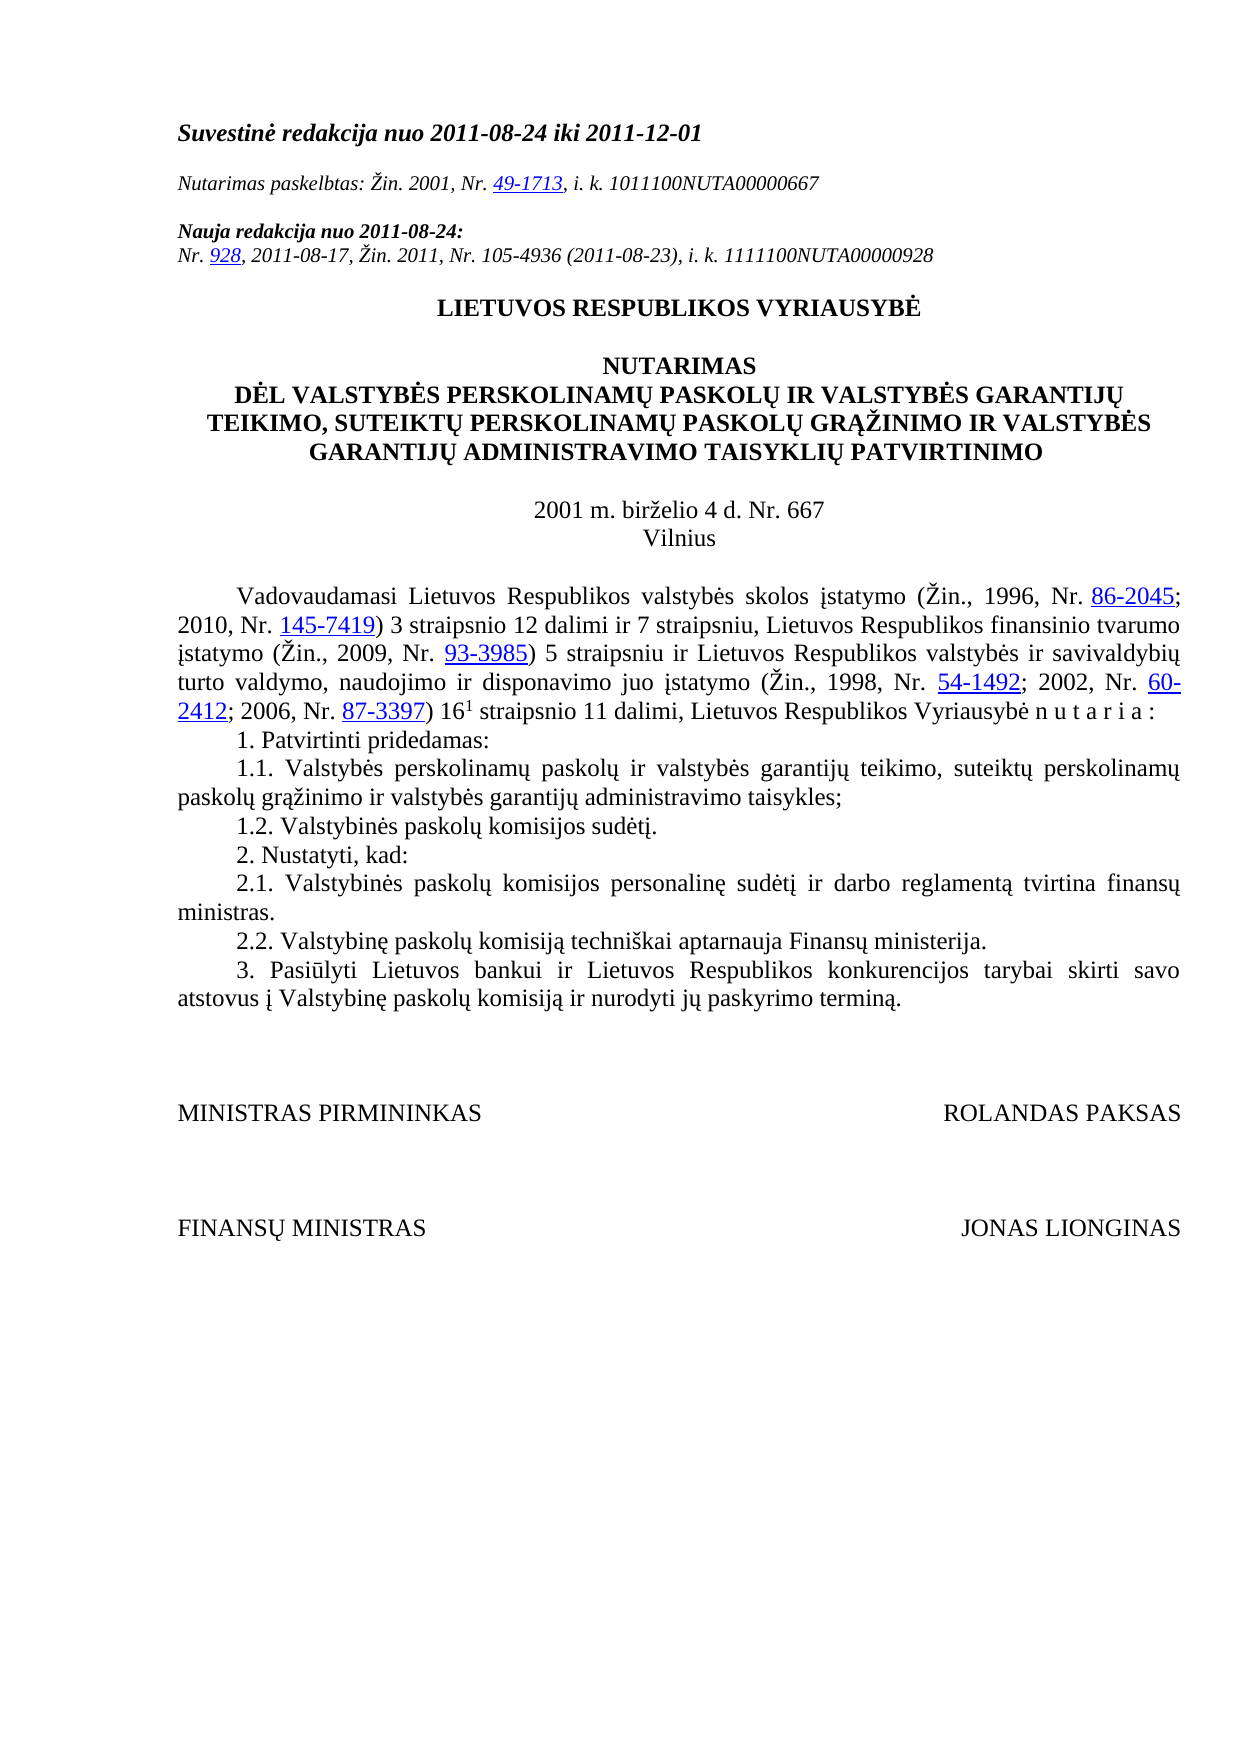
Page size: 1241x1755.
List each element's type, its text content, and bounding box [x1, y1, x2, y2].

text 2. Nustatyti, kad: [177, 840, 1181, 868]
text LIETUVOS RESPUBLIKOS VYRIAUSYBĖ [177, 293, 1181, 322]
text NUTARIMAS [177, 351, 1181, 380]
text Nr. 928, 2011-08-17, Žin. 2011, Nr. 105-4936 (2011-08-23), i. k. 1111100NUTA00000928 [177, 243, 1181, 267]
text DĖL VALSTYBĖS PERSKOLINAMŲ PASKOLŲ IR VALSTYBĖS GARANTIJŲ TEIKIMO, SUTEIKTŲ PERSKOLINAMŲ PASKOLŲ GRĄŽINIMO IR VALSTYBĖS GARANTIJŲ ADMINISTRAVIMO TAISYKLIŲ PATVIRTINIMO [177, 380, 1181, 466]
text 1.2. Valstybinės paskolų komisijos sudėtį. [177, 811, 1181, 840]
text Nauja redakcija nuo 2011-08-24: [177, 219, 1181, 243]
text Nutarimas paskelbtas: Žin. 2001, Nr. 49-1713, i. k. 1011100NUTA00000667 [177, 171, 1181, 195]
text 2001 m. birželio 4 d. Nr. 667 [177, 495, 1181, 523]
text FINANSŲ MINISTRAS JONAS LIONGINAS [177, 1213, 1181, 1242]
text 2.2. Valstybinę paskolų komisiją techniškai aptarnauja Finansų ministerija. [177, 926, 1181, 955]
text 1. Patvirtinti pridedamas: [177, 725, 1181, 753]
text 2.1. Valstybinės paskolų komisijos personalinę sudėtį ir darbo reglamentą tvirtina finansų ministras. [177, 868, 1181, 926]
text Suvestinė redakcija nuo 2011-08-24 iki 2011-12-01 [177, 118, 1181, 147]
text Vilnius [177, 523, 1181, 552]
text MINISTRAS PIRMININKAS ROLANDAS PAKSAS [177, 1098, 1181, 1127]
text Vadovaudamasi Lietuvos Respublikos valstybės skolos įstatymo (Žin., 1996, Nr. 86-2045; 2010, Nr. 145-7419) 3 straipsnio 12 dalimi ir 7 straipsniu, Lietuvos Respublikos finansinio tvarumo įstatymo (Žin., 2009, Nr. 93-3985) 5 straipsniu ir Lietuvos Respublikos valstybės ir savivaldybių turto valdymo, naudojimo ir disponavimo juo įstatymo (Žin., 1998, Nr. 54-1492; 2002, Nr. 60-2412; 2006, Nr. 87-3397) 161 straipsnio 11 dalimi, Lietuvos Respublikos Vyriausybė n u t a r i a : [177, 581, 1181, 725]
text 3. Pasiūlyti Lietuvos bankui ir Lietuvos Respublikos konkurencijos tarybai skirti savo atstovus į Valstybinę paskolų komisiją ir nurodyti jų paskyrimo terminą. [177, 955, 1181, 1012]
text 1.1. Valstybės perskolinamų paskolų ir valstybės garantijų teikimo, suteiktų perskolinamų paskolų grąžinimo ir valstybės garantijų administravimo taisykles; [177, 753, 1181, 811]
